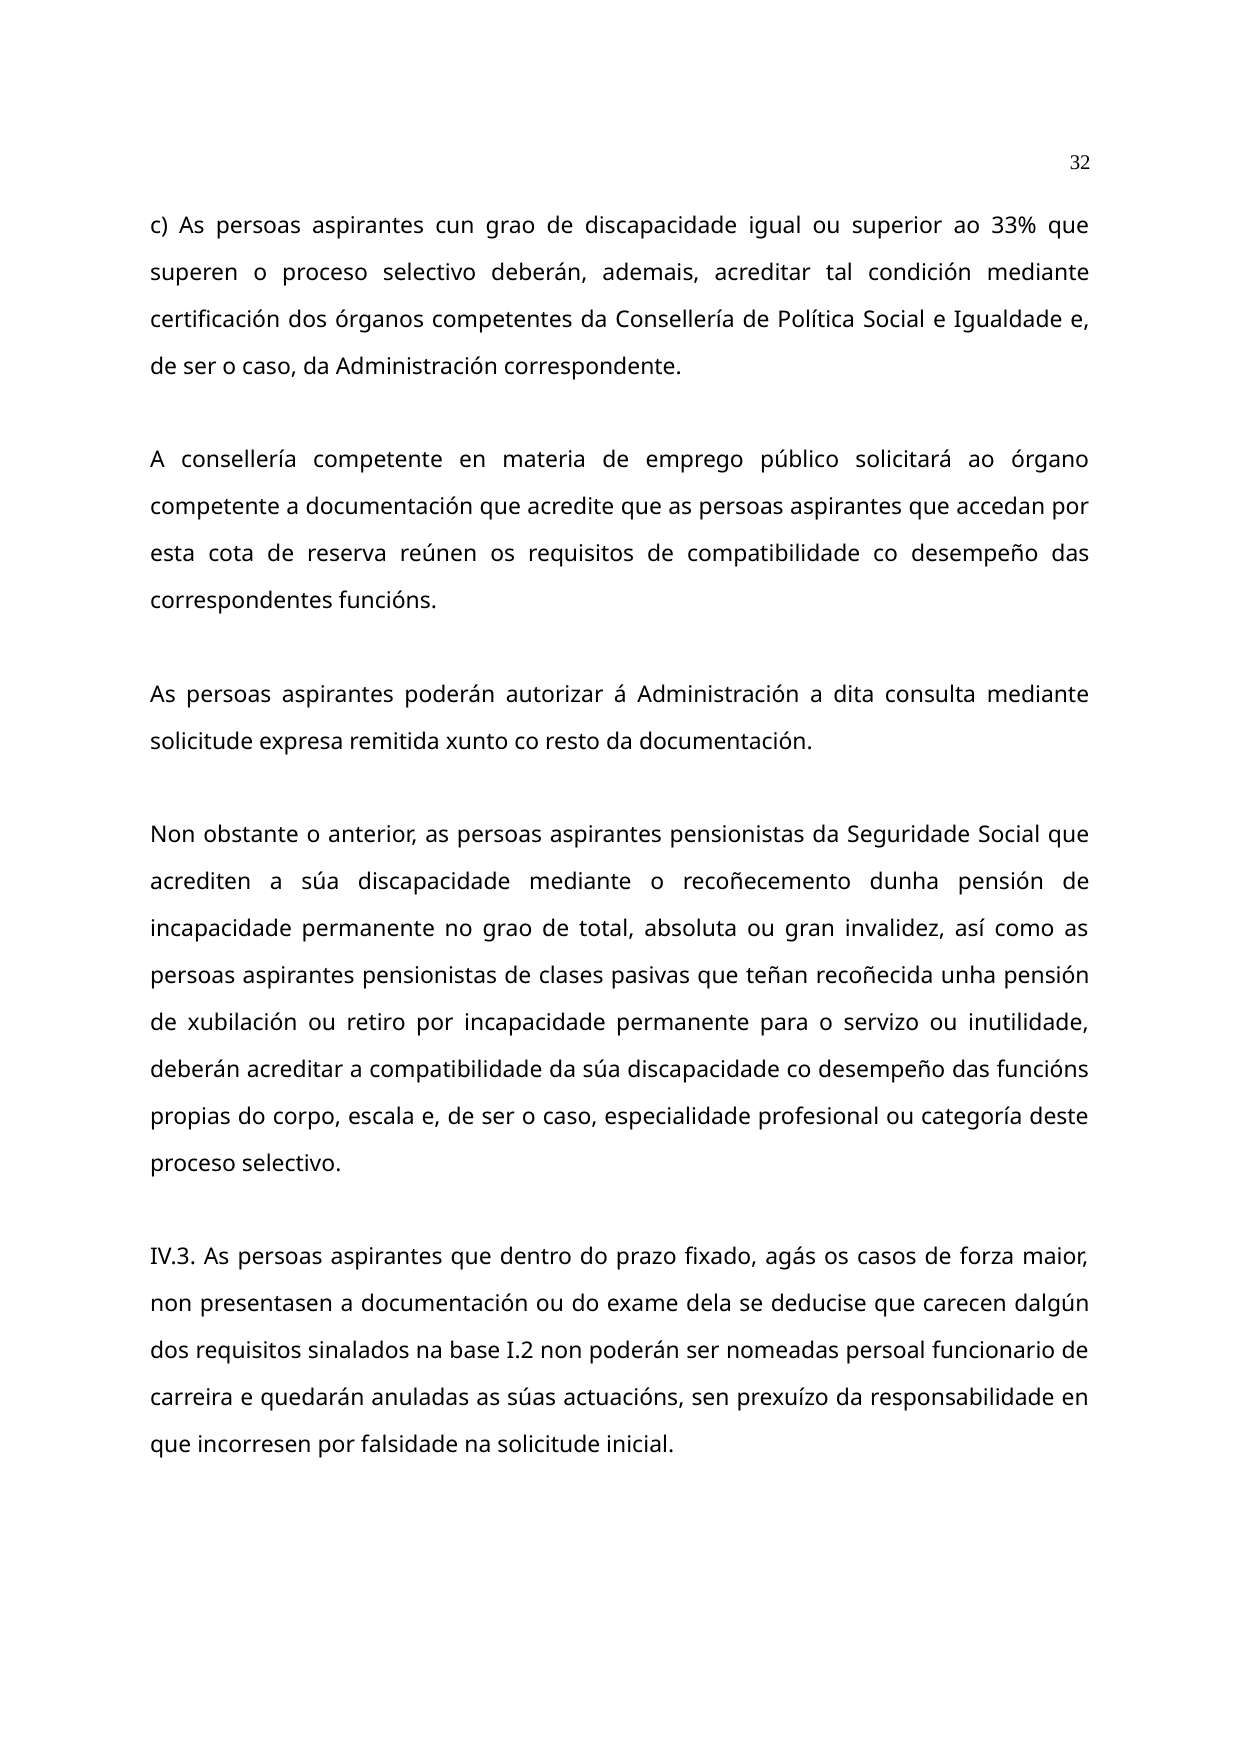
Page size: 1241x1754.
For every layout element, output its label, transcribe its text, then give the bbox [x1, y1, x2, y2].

text A consellería competente en materia de emprego público solicitará ao órgano competente a documentación que acredite que as persoas aspirantes que accedan por esta cota de reserva reúnen os requisitos de compatibilidade co desempeño das correspondentes funcións. [150, 443, 1090, 615]
text As persoas aspirantes poderán autorizar á Administración a dita consulta mediante solicitude expresa remitida xunto co resto da documentación. [150, 678, 1090, 756]
text IV.3. As persoas aspirantes que dentro do prazo fixado, agás os casos de forza maior, non presentasen a documentación ou do exame dela se deducise que carecen dalgún dos requisitos sinalados na base I.2 non poderán ser nomeadas persoal funcionario de carreira e quedarán anuladas as súas actuacións, sen prexuízo da responsabilidade en que incorresen por falsidade na solicitude inicial. [150, 1240, 1090, 1459]
text c) As persoas aspirantes cun grao de discapacidade igual ou superior ao 33% que superen o proceso selectivo deberán, ademais, acreditar tal condición mediante certificación dos órganos competentes da Consellería de Política Social e Igualdade e, de ser o caso, da Administración correspondente. [150, 209, 1090, 381]
text Non obstante o anterior, as persoas aspirantes pensionistas da Seguridade Social que acrediten a súa discapacidade mediante o recoñecemento dunha pensión de incapacidade permanente no grao de total, absoluta ou gran invalidez, así como as persoas aspirantes pensionistas de clases pasivas que teñan recoñecida unha pensión de xubilación ou retiro por incapacidade permanente para o servizo ou inutilidade, deberán acreditar a compatibilidade da súa discapacidade co desempeño das funcións propias do corpo, escala e, de ser o caso, especialidade profesional ou categoría deste proceso selectivo. [150, 818, 1090, 1178]
